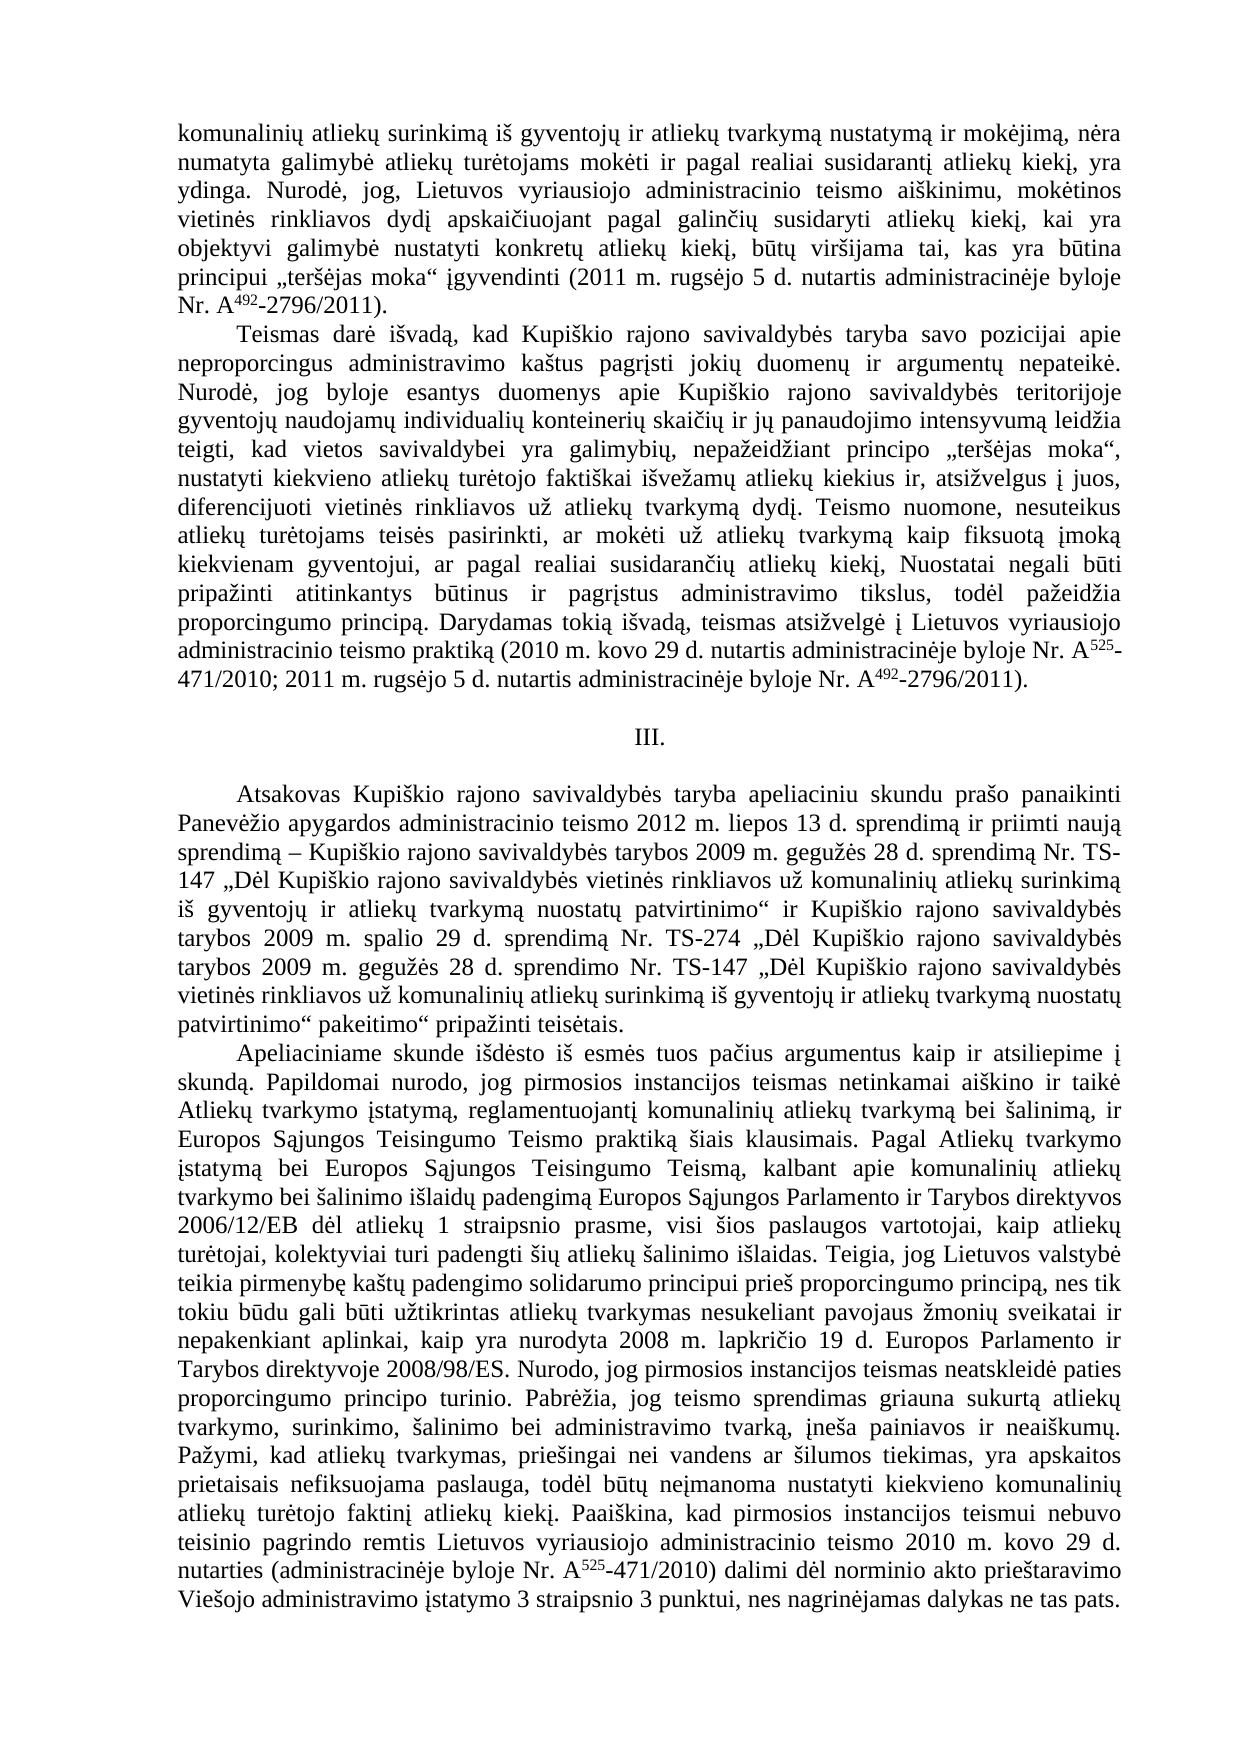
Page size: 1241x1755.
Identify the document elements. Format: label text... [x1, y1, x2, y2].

text Apeliaciniame skunde išdėsto iš esmės tuos pačius argumentus kaip ir atsiliepime į skundą. Papildomai nurodo, jog pirmosios instancijos teismas netinkamai aiškino ir taikė Atliekų tvarkymo įstatymą, reglamentuojantį komunalinių atliekų tvarkymą bei šalinimą, ir Europos Sąjungos Teisingumo Teismo praktiką šiais klausimais. Pagal Atliekų tvarkymo įstatymą bei Europos Sąjungos Teisingumo Teismą, kalbant apie komunalinių atliekų tvarkymo bei šalinimo išlaidų padengimą Europos Sąjungos Parlamento ir Tarybos direktyvos 2006/12/EB dėl atliekų 1 straipsnio prasme, visi šios paslaugos vartotojai, kaip atliekų turėtojai, kolektyviai turi padengti šių atliekų šalinimo išlaidas. Teigia, jog Lietuvos valstybė teikia pirmenybę kaštų padengimo solidarumo principui prieš proporcingumo principą, nes tik tokiu būdu gali būti užtikrintas atliekų tvarkymas nesukeliant pavojaus žmonių sveikatai ir nepakenkiant aplinkai, kaip yra nurodyta 2008 m. lapkričio 19 d. Europos Parlamento ir Tarybos direktyvoje 2008/98/ES. Nurodo, jog pirmosios instancijos teismas neatskleidė paties proporcingumo principo turinio. Pabrėžia, jog teismo sprendimas griauna sukurtą atliekų tvarkymo, surinkimo, šalinimo bei administravimo tvarką, įneša painiavos ir neaiškumų. Pažymi, kad atliekų tvarkymas, priešingai nei vandens ar šilumos tiekimas, yra apskaitos prietaisais nefiksuojama paslauga, todėl būtų neįmanoma nustatyti kiekvieno komunalinių atliekų turėtojo faktinį atliekų kiekį. Paaiškina, kad pirmosios instancijos teismui nebuvo teisinio pagrindo remtis Lietuvos vyriausiojo administracinio teismo 2010 m. kovo 29 d. nutarties (administracinėje byloje Nr. A525-471/2010) dalimi dėl norminio akto prieštaravimo Viešojo administravimo įstatymo 3 straipsnio 3 punktui, nes nagrinėjamas dalykas ne tas pats. [177, 1038, 1122, 1613]
text Teismas darė išvadą, kad Kupiškio rajono savivaldybės taryba savo pozicijai apie neproporcingus administravimo kaštus pagrįsti jokių duomenų ir argumentų nepateikė. Nurodė, jog byloje esantys duomenys apie Kupiškio rajono savivaldybės teritorijoje gyventojų naudojamų individualių konteinerių skaičių ir jų panaudojimo intensyvumą leidžia teigti, kad vietos savivaldybei yra galimybių, nepažeidžiant principo „teršėjas moka“, nustatyti kiekvieno atliekų turėtojo faktiškai išvežamų atliekų kiekius ir, atsižvelgus į juos, diferencijuoti vietinės rinkliavos už atliekų tvarkymą dydį. Teismo nuomone, nesuteikus atliekų turėtojams teisės pasirinkti, ar mokėti už atliekų tvarkymą kaip fiksuotą įmoką kiekvienam gyventojui, ar pagal realiai susidarančių atliekų kiekį, Nuostatai negali būti pripažinti atitinkantys būtinus ir pagrįstus administravimo tikslus, todėl pažeidžia proporcingumo principą. Darydamas tokią išvadą, teismas atsižvelgė į Lietuvos vyriausiojo administracinio teismo praktiką (2010 m. kovo 29 d. nutartis administracinėje byloje Nr. A525-471/2010; 2011 m. rugsėjo 5 d. nutartis administracinėje byloje Nr. A492-2796/2011). [177, 319, 1122, 693]
text Atsakovas Kupiškio rajono savivaldybės taryba apeliaciniu skundu prašo panaikinti Panevėžio apygardos administracinio teismo 2012 m. liepos 13 d. sprendimą ir priimti naują sprendimą – Kupiškio rajono savivaldybės tarybos 2009 m. gegužės 28 d. sprendimą Nr. TS-147 „Dėl Kupiškio rajono savivaldybės vietinės rinkliavos už komunalinių atliekų surinkimą iš gyventojų ir atliekų tvarkymą nuostatų patvirtinimo“ ir Kupiškio rajono savivaldybės tarybos 2009 m. spalio 29 d. sprendimą Nr. TS-274 „Dėl Kupiškio rajono savivaldybės tarybos 2009 m. gegužės 28 d. sprendimo Nr. TS-147 „Dėl Kupiškio rajono savivaldybės vietinės rinkliavos už komunalinių atliekų surinkimą iš gyventojų ir atliekų tvarkymą nuostatų patvirtinimo“ pakeitimo“ pripažinti teisėtais. [177, 779, 1122, 1038]
text III. [177, 722, 1122, 751]
text komunalinių atliekų surinkimą iš gyventojų ir atliekų tvarkymą nustatymą ir mokėjimą, nėra numatyta galimybė atliekų turėtojams mokėti ir pagal realiai susidarantį atliekų kiekį, yra ydinga. Nurodė, jog, Lietuvos vyriausiojo administracinio teismo aiškinimu, mokėtinos vietinės rinkliavos dydį apskaičiuojant pagal galinčių susidaryti atliekų kiekį, kai yra objektyvi galimybė nustatyti konkretų atliekų kiekį, būtų viršijama tai, kas yra būtina principui „teršėjas moka“ įgyvendinti (2011 m. rugsėjo 5 d. nutartis administracinėje byloje Nr. A492-2796/2011). [177, 118, 1122, 319]
